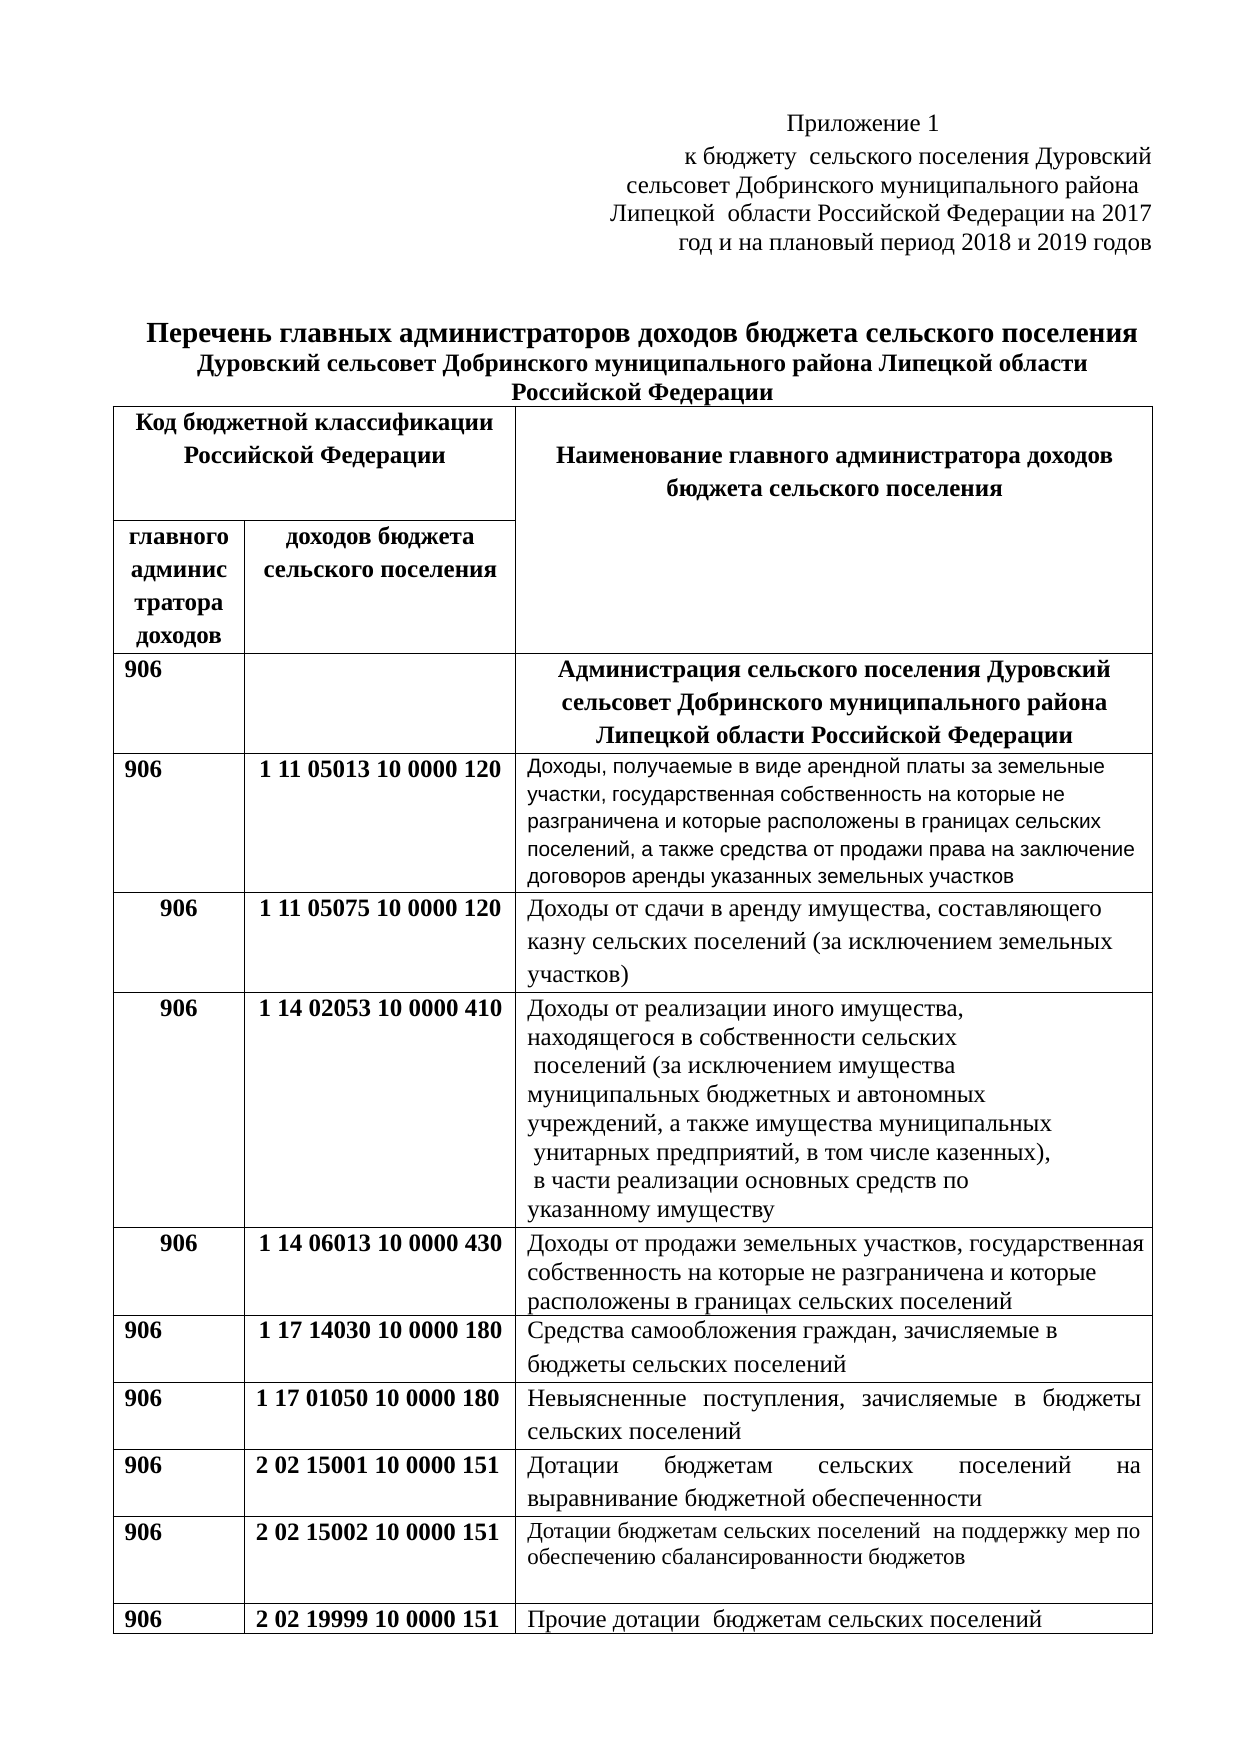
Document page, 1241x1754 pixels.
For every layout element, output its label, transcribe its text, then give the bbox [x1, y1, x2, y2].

table_cell 1 17 14030 10 0000 180 [245, 1316, 515, 1382]
table_cell Администрация сельского поселения Дуровский сельсовет Добринского муниципального района Липецкой области Российской Федерации [516, 654, 1152, 753]
table_cell Доходы, получаемые в виде арендной платы за земельные участки, государственная собственность на которые не разграничена и которые расположены в границах сельских поселений, а также средства от продажи права на заключение договоров аренды указанных земельных участков [516, 754, 1152, 892]
table_cell 1 14 06013 10 0000 430 [245, 1228, 515, 1314]
table_cell 1 11 05075 10 0000 120 [245, 893, 515, 992]
table_cell Доходы от реализации иного имущества, находящегося в собственности сельских поселений (за исключением имущества муниципальных бюджетных и автономных учреждений, а также имущества муниципальных унитарных предприятий, в том числе казенных), в части реализации основных средств по указанному имуществу [516, 993, 1152, 1227]
table_cell 906 [114, 754, 244, 892]
table_cell [245, 654, 515, 753]
text год и на плановый период 2018 и 2019 годов [133, 227, 1152, 256]
table_cell доходов бюджета сельского поселения [245, 521, 515, 653]
table_cell 906 [114, 993, 244, 1227]
table_cell 2 02 15001 10 0000 151 [245, 1450, 515, 1516]
table_cell 2 02 15002 10 0000 151 [245, 1517, 515, 1603]
text Перечень главных администраторов доходов бюджета сельского поселения [133, 315, 1152, 348]
text Приложение 1 [133, 108, 1152, 137]
table_cell 906 [114, 1517, 244, 1603]
table_cell 1 11 05013 10 0000 120 [245, 754, 515, 892]
table_cell 906 [114, 1450, 244, 1516]
table_cell Прочие дотации бюджетам сельских поселений [516, 1604, 1152, 1632]
table_cell Дотации бюджетам сельских поселений на поддержку мер по обеспечению сбалансированности бюджетов [516, 1517, 1152, 1603]
table_cell 906 [114, 893, 244, 992]
table_cell 906 [114, 1316, 244, 1382]
table_cell 906 [114, 1228, 244, 1314]
table_cell 1 14 02053 10 0000 410 [245, 993, 515, 1227]
table_cell Невыясненные поступления, зачисляемые в бюджеты сельских поселений [516, 1383, 1152, 1449]
table_cell главного администратора доходов [114, 521, 244, 653]
text сельсовет Добринского муниципального района [133, 170, 1152, 198]
table_header Наименование главного администратора доходов бюджета сельского поселения [516, 407, 1152, 653]
table_cell Дотации бюджетам сельских поселений на выравнивание бюджетной обеспеченности [516, 1450, 1152, 1516]
table_cell 1 17 01050 10 0000 180 [245, 1383, 515, 1449]
table_cell 906 [114, 1604, 244, 1632]
text Липецкой области Российской Федерации на 2017 [133, 198, 1152, 227]
text Дуровский сельсовет Добринского муниципального района Липецкой области Российской Федерации [133, 348, 1152, 406]
table_cell 2 02 19999 10 0000 151 [245, 1604, 515, 1632]
table_cell Доходы от сдачи в аренду имущества, составляющего казну сельских поселений (за исключением земельных участков) [516, 893, 1152, 992]
table_cell Средства самообложения граждан, зачисляемые в бюджеты сельских поселений [516, 1316, 1152, 1382]
table_cell 906 [114, 1383, 244, 1449]
text к бюджету сельского поселения Дуровский [133, 141, 1152, 170]
table_cell Доходы от продажи земельных участков, государственная собственность на которые не разграничена и которые расположены в границах сельских поселений [516, 1228, 1152, 1314]
table_header Код бюджетной классификации Российской Федерации [114, 407, 515, 520]
table_cell 906 [114, 654, 244, 753]
